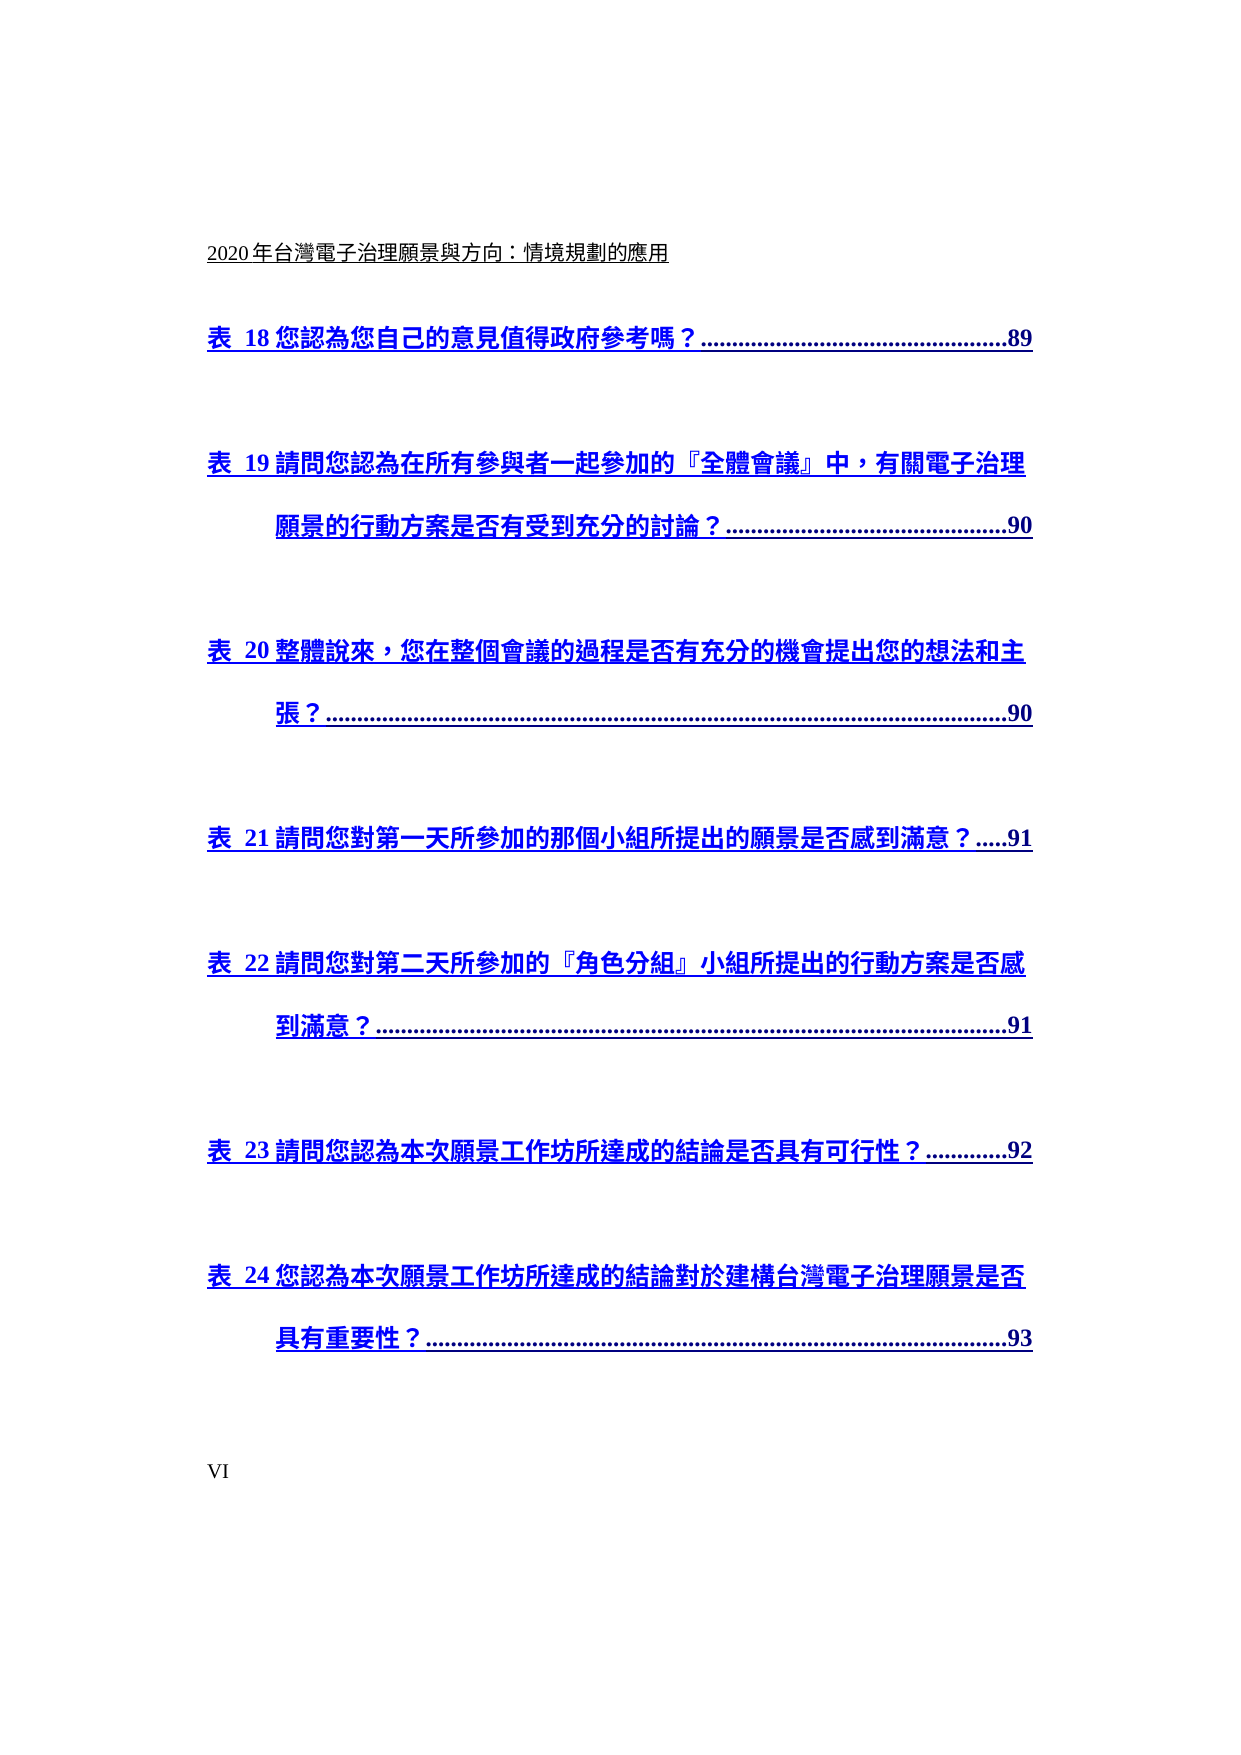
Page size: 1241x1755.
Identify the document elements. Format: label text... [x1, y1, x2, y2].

text 表 19 請問您認為在所有參與者一起參加的『全體會議』中，有關電子治理願景的行動方案是否有受到充分的討論？ 90 [207, 420, 1033, 545]
text 表 24 您認為本次願景工作坊所達成的結論對於建構台灣電子治理願景是否具有重要性？ 93 [207, 1233, 1033, 1358]
text 表 22 請問您對第二天所參加的『角色分組』小組所提出的行動方案是否感到滿意？ 91 [207, 920, 1033, 1045]
text [207, 1164, 1033, 1170]
text 表 21 請問您對第一天所參加的那個小組所提出的願景是否感到滿意？ 91 [207, 795, 1033, 850]
text 表 23 請問您認為本次願景工作坊所達成的結論是否具有可行性？ 92 [207, 1108, 1033, 1162]
text [207, 352, 1033, 358]
text 表 20 整體說來，您在整個會議的過程是否有充分的機會提出您的想法和主張？ 90 [207, 608, 1033, 733]
text [207, 852, 1033, 858]
text 表 18 您認為您自己的意見值得政府參考嗎？ 89 [207, 295, 1033, 350]
